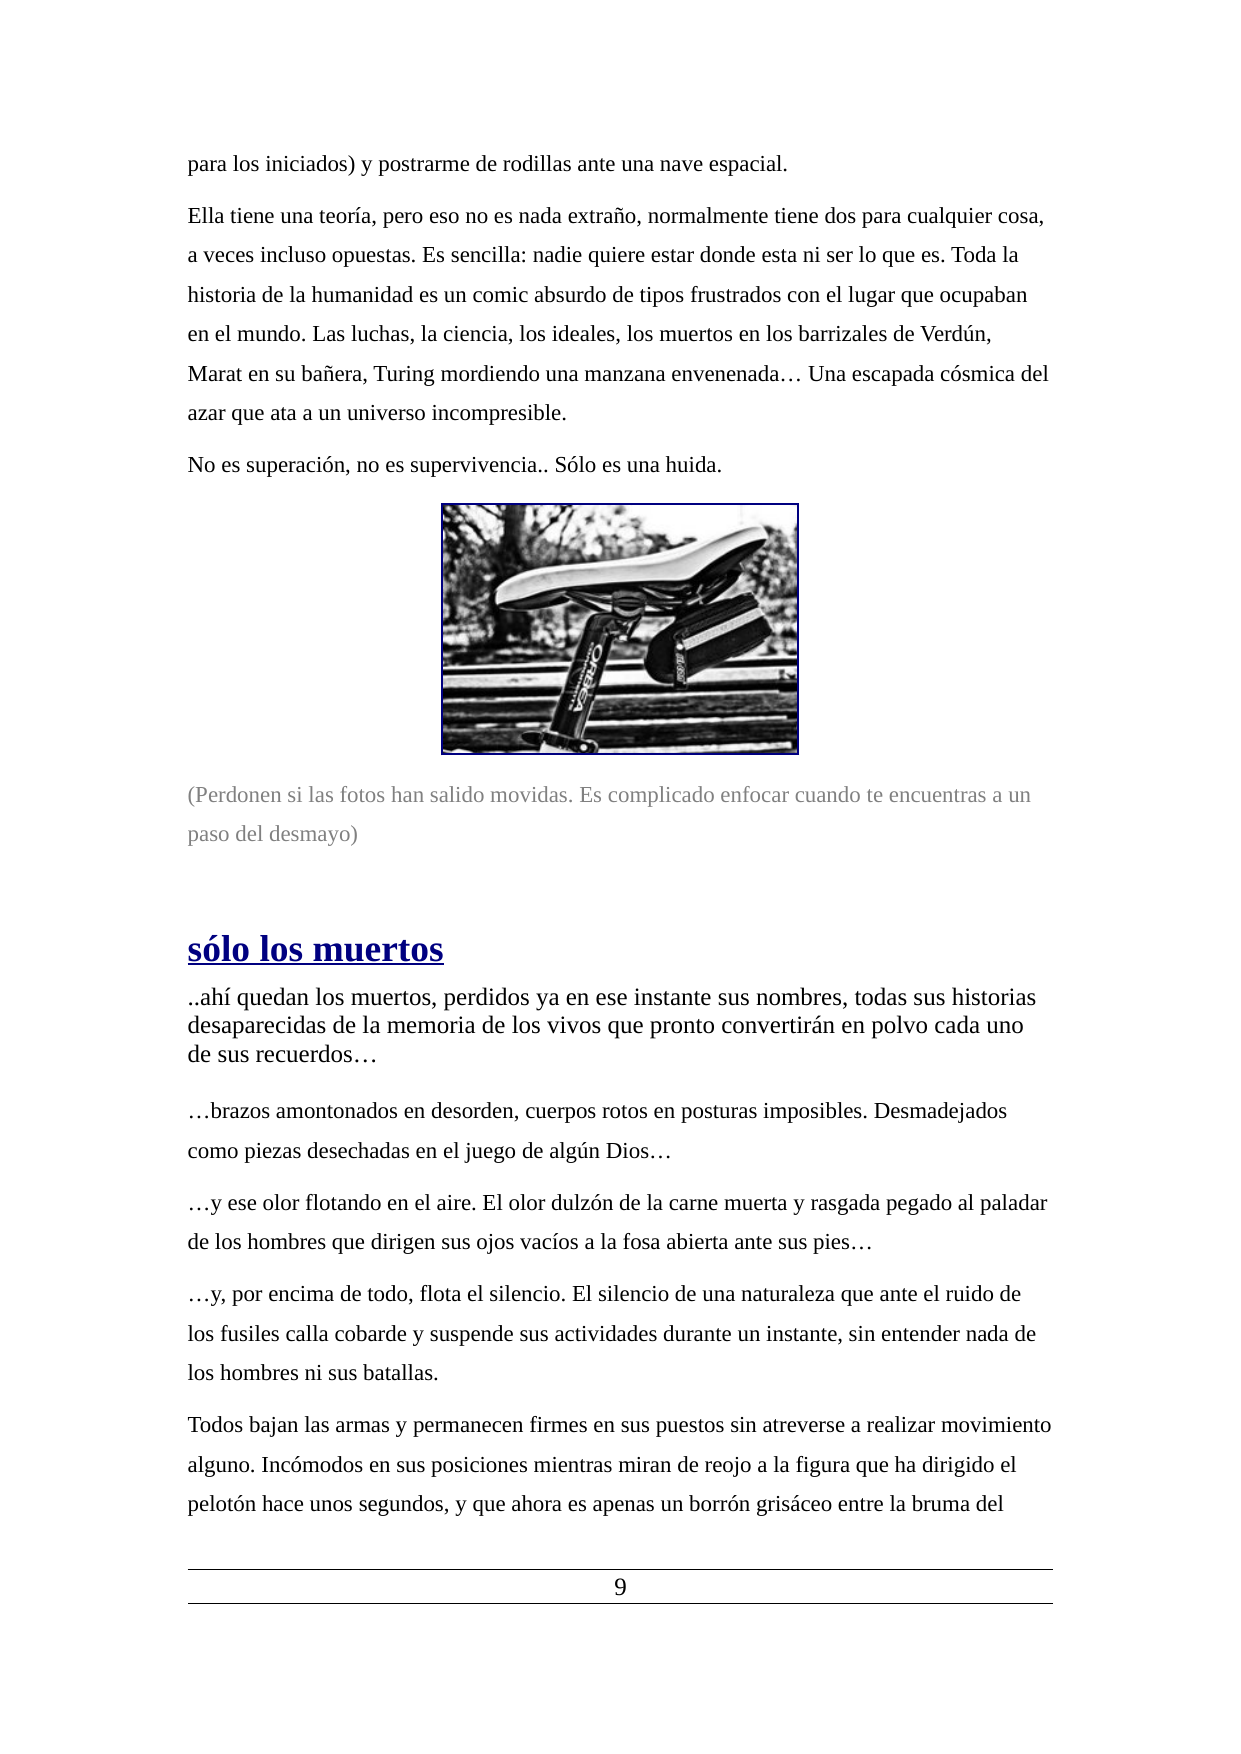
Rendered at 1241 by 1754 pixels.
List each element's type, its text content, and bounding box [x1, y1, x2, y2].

text ..ahí quedan los muertos, perdidos ya en ese instante sus nombres, todas sus historias desaparecidas de la memoria de los vivos que pronto convertirán en polvo cada uno de sus recuerdos… [187, 982, 1053, 1068]
subtitle sólo los muertos [187, 926, 1053, 969]
text para los iniciados) y postrarme de rodillas ante una nave espacial. [187, 150, 1053, 176]
text …y ese olor flotando en el aire. El olor dulzón de la carne muerta y rasgada pegado al paladar de los hombres que dirigen sus ojos vacíos a la fosa abierta ante sus pies… [187, 1189, 1053, 1255]
text …y, por encima de todo, flota el silencio. El silencio de una naturaleza que ante el ruido de los fusiles calla cobarde y suspende sus actividades durante un instante, sin entender nada de los hombres ni sus batallas. [187, 1280, 1053, 1386]
text Todos bajan las armas y permanecen firmes en sus puestos sin atreverse a realizar movimiento alguno. Incómodos en sus posiciones mientras miran de reojo a la figura que ha dirigido el pelotón hace unos segundos, y que ahora es apenas un borrón grisáceo entre la bruma del [187, 1411, 1053, 1517]
text (Perdonen si las fotos han salido movidas. Es complicado enfocar cuando te encuentras a un paso del desmayo) [187, 781, 1053, 847]
text Ella tiene una teoría, pero eso no es nada extraño, normalmente tiene dos para cualquier cosa, a veces incluso opuestas. Es sencilla: nadie quiere estar donde esta ni ser lo que es. Toda la historia de la humanidad es un comic absurdo de tipos frustrados con el lugar que ocupaban en el mundo. Las luchas, la ciencia, los ideales, los muertos en los barrizales de Verdún, Marat en su bañera, Turing mordiendo una manzana envenenada… Una escapada cósmica del azar que ata a un universo incompresible. [187, 202, 1053, 426]
picture [443, 505, 797, 753]
text No es superación, no es supervivencia.. Sólo es una huida. [187, 451, 1053, 478]
text …brazos amontonados en desorden, cuerpos rotos en posturas imposibles. Desmadejados como piezas desechadas en el juego de algún Dios… [187, 1097, 1053, 1163]
